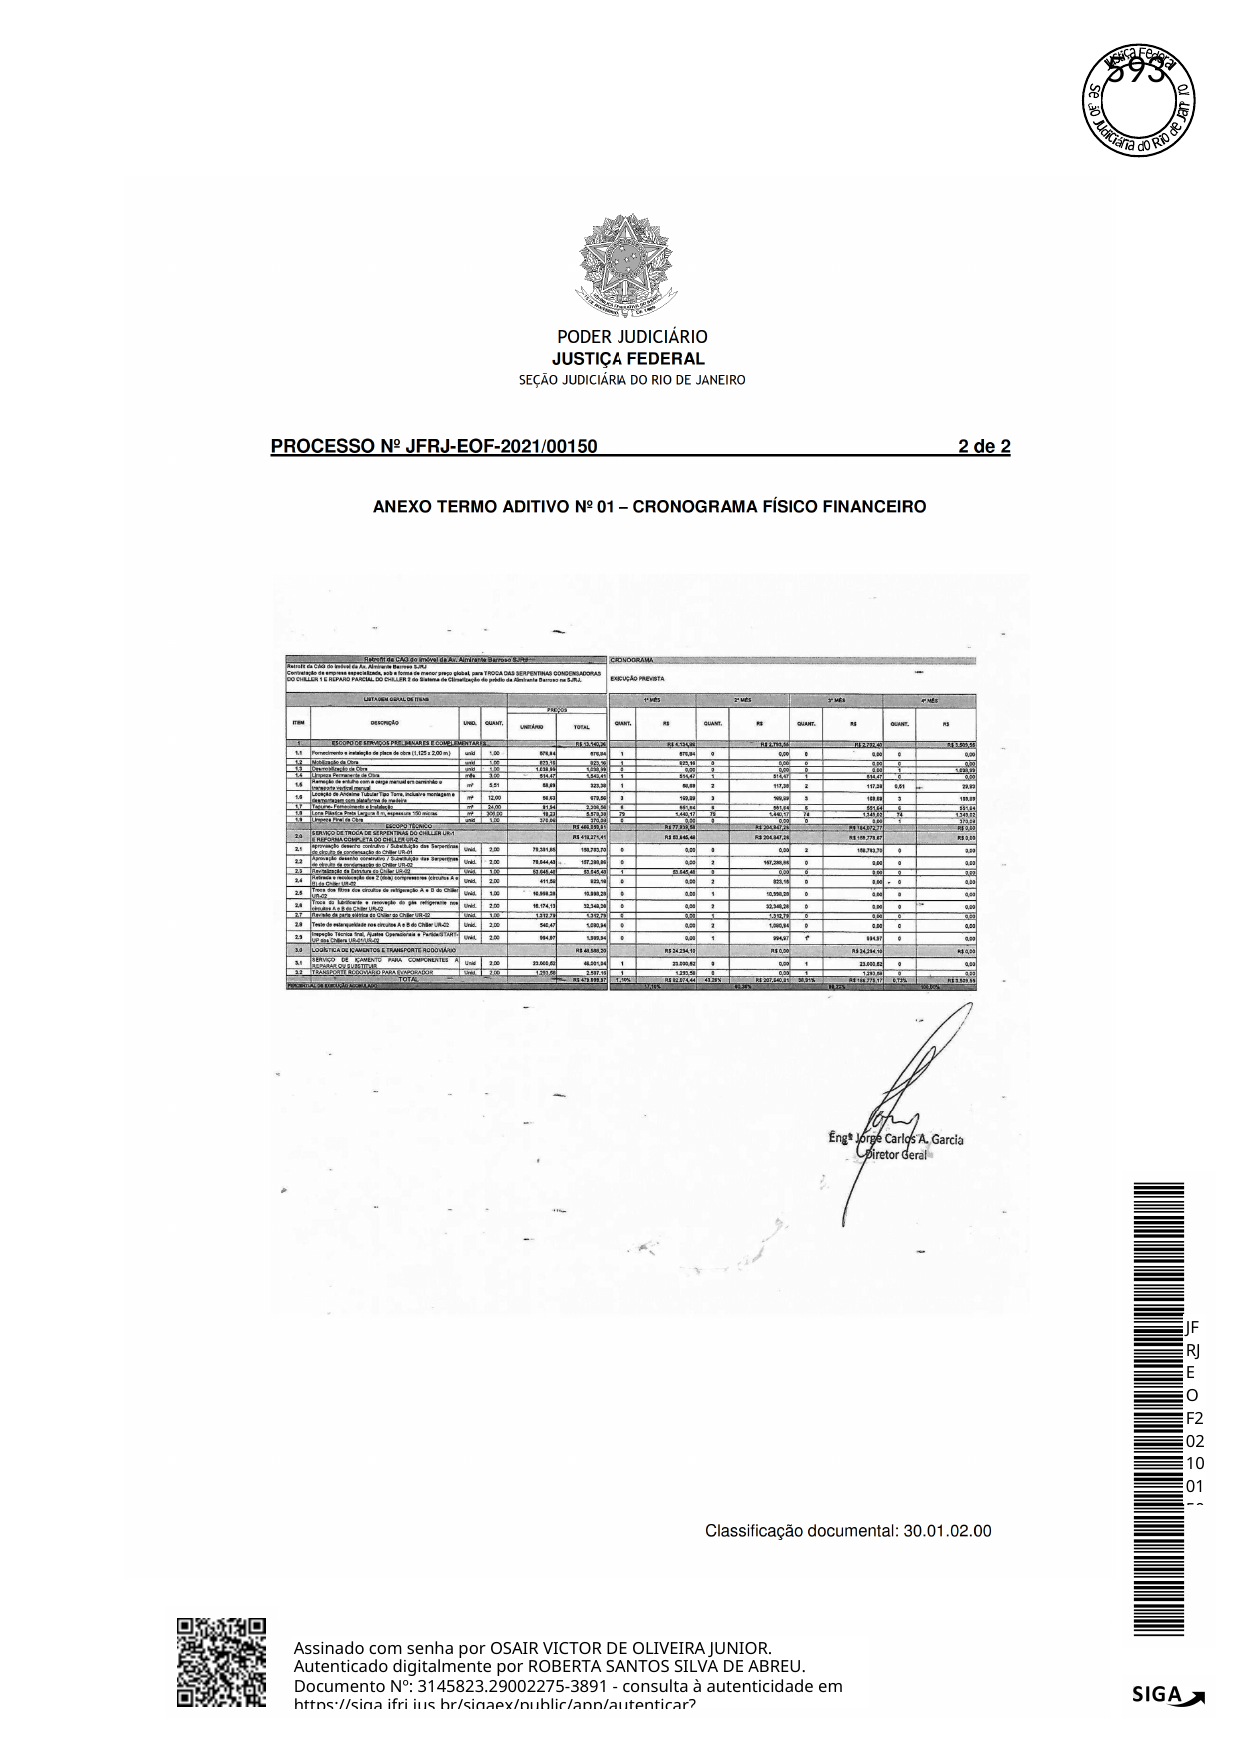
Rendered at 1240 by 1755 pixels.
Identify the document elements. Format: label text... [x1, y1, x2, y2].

text e [1179, 97, 1193, 105]
text ç [1087, 98, 1101, 106]
text JFRJEOF202100150V03 [1186, 1316, 1206, 1504]
